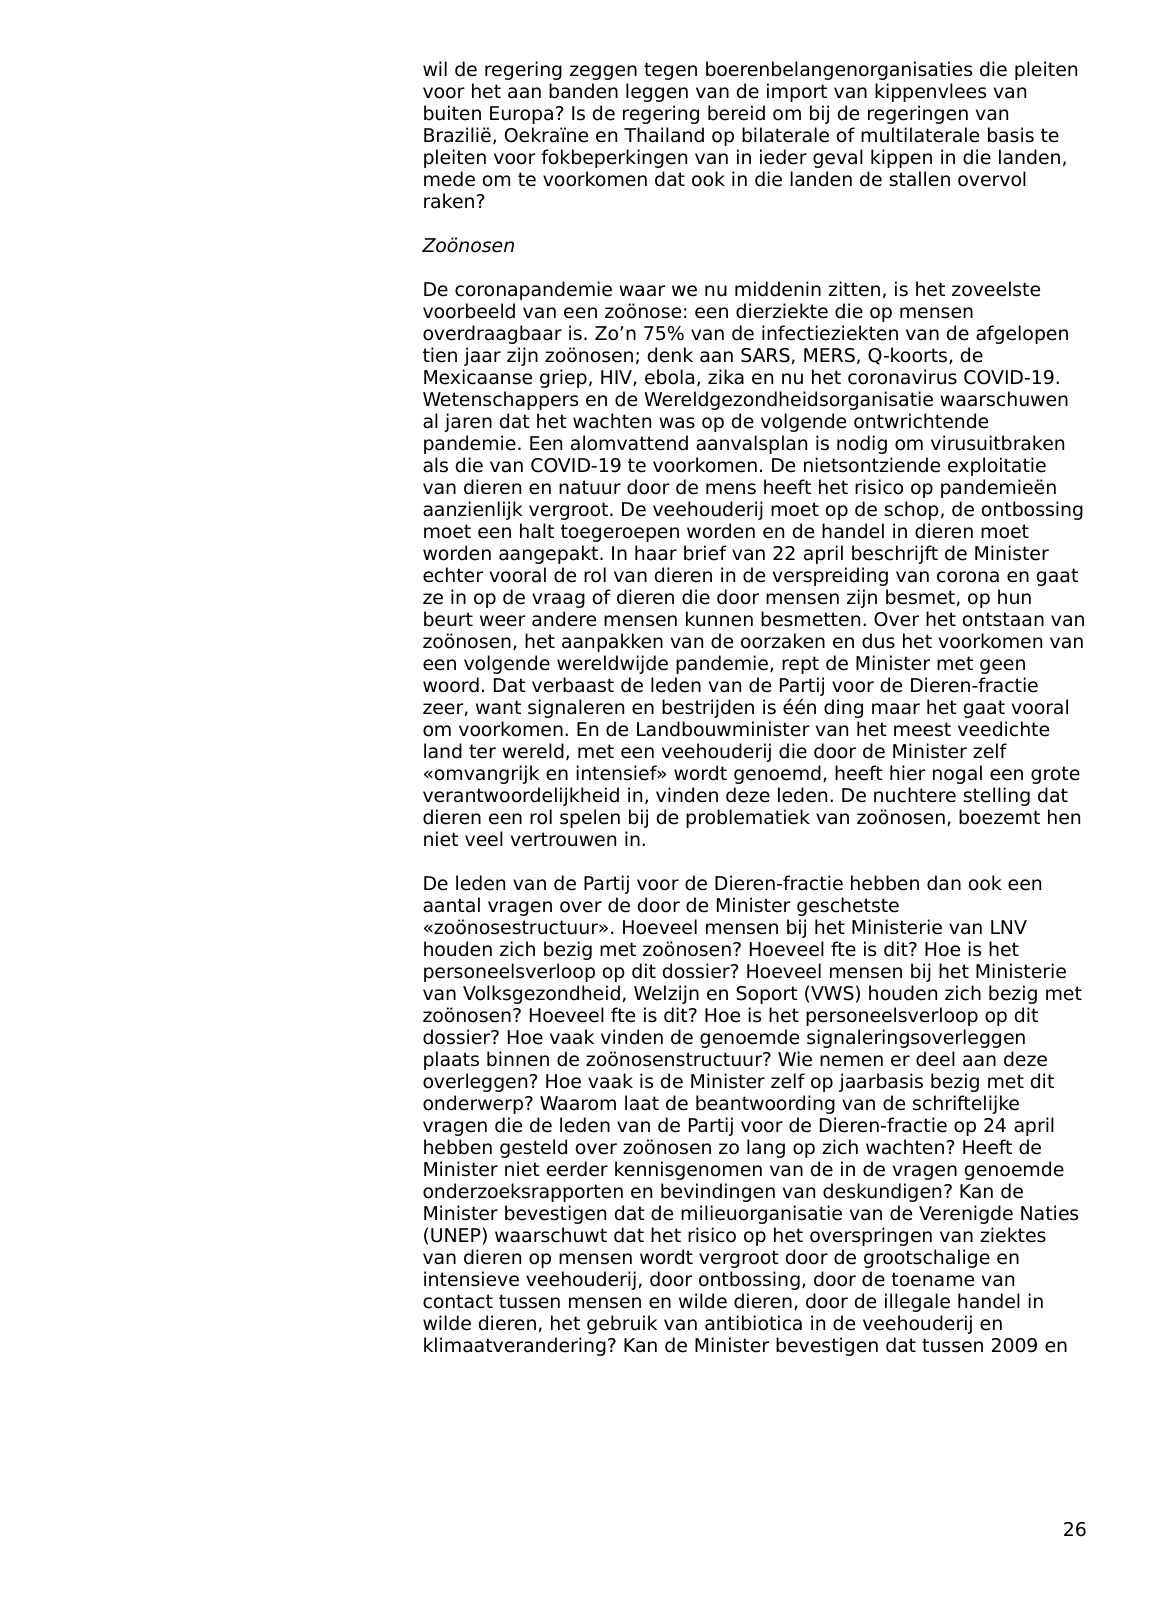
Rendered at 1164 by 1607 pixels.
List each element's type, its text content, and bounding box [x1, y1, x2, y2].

text De coronapandemie waar we nu middenin zitten, is het zoveelste voorbeeld van een zoönose: een dierziekte die op mensen overdraagbaar is. Zo’n 75% van de infectieziekten van de afgelopen tien jaar zijn zoönosen; denk aan SARS, MERS, Q-koorts, de Mexicaanse griep, HIV, ebola, zika en nu het coronavirus COVID-19. Wetenschappers en de Wereldgezondheidsorganisatie waarschuwen al jaren dat het wachten was op de volgende ontwrichtende pandemie. Een alomvattend aanvalsplan is nodig om virusuitbraken als die van COVID-19 te voorkomen. De nietsontziende exploitatie van dieren en natuur door de mens heeft het risico op pandemieën aanzienlijk vergroot. De veehouderij moet op de schop, de ontbossing moet een halt toegeroepen worden en de handel in dieren moet worden aangepakt. In haar brief van 22 april beschrijft de Minister echter vooral de rol van dieren in de verspreiding van corona en gaat ze in op de vraag of dieren die door mensen zijn besmet, op hun beurt weer andere mensen kunnen besmetten. Over het ontstaan van zoönosen, het aanpakken van de oorzaken en dus het voorkomen van een volgende wereldwijde pandemie, rept de Minister met geen woord. Dat verbaast de leden van de Partij voor de Dieren-fractie zeer, want signaleren en bestrijden is één ding maar het gaat vooral om voorkomen. En de Landbouwminister van het meest veedichte land ter wereld, met een veehouderij die door de Minister zelf «omvangrijk en intensief» wordt genoemd, heeft hier nogal een grote verantwoordelijkheid in, vinden deze leden. De nuchtere stelling dat dieren een rol spelen bij de problematiek van zoönosen, boezemt hen niet veel vertrouwen in. [422, 279, 1087, 851]
subtitle Zoönosen [422, 235, 1087, 257]
text De leden van de Partij voor de Dieren-fractie hebben dan ook een aantal vragen over de door de Minister geschetste «zoönosestructuur». Hoeveel mensen bij het Ministerie van LNV houden zich bezig met zoönosen? Hoeveel fte is dit? Hoe is het personeelsverloop op dit dossier? Hoeveel mensen bij het Ministerie van Volksgezondheid, Welzijn en Soport (VWS) houden zich bezig met zoönosen? Hoeveel fte is dit? Hoe is het personeelsverloop op dit dossier? Hoe vaak vinden de genoemde signaleringsoverleggen plaats binnen de zoönosenstructuur? Wie nemen er deel aan deze overleggen? Hoe vaak is de Minister zelf op jaarbasis bezig met dit onderwerp? Waarom laat de beantwoording van de schriftelijke vragen die de leden van de Partij voor de Dieren-fractie op 24 april hebben gesteld over zoönosen zo lang op zich wachten? Heeft de Minister niet eerder kennisgenomen van de in de vragen genoemde onderzoeksrapporten en bevindingen van deskundigen? Kan de Minister bevestigen dat de milieuorganisatie van de Verenigde Naties (UNEP) waarschuwt dat het risico op het overspringen van ziektes van dieren op mensen wordt vergroot door de grootschalige en intensieve veehouderij, door ontbossing, door de toename van contact tussen mensen en wilde dieren, door de illegale handel in wilde dieren, het gebruik van antibiotica in de veehouderij en klimaatverandering? Kan de Minister bevestigen dat tussen 2009 en [422, 873, 1087, 1356]
text wil de regering zeggen tegen boerenbelangenorganisaties die pleiten voor het aan banden leggen van de import van kippenvlees van buiten Europa? Is de regering bereid om bij de regeringen van Brazilië, Oekraïne en Thailand op bilaterale of multilaterale basis te pleiten voor fokbeperkingen van in ieder geval kippen in die landen, mede om te voorkomen dat ook in die landen de stallen overvol raken? [422, 59, 1087, 213]
